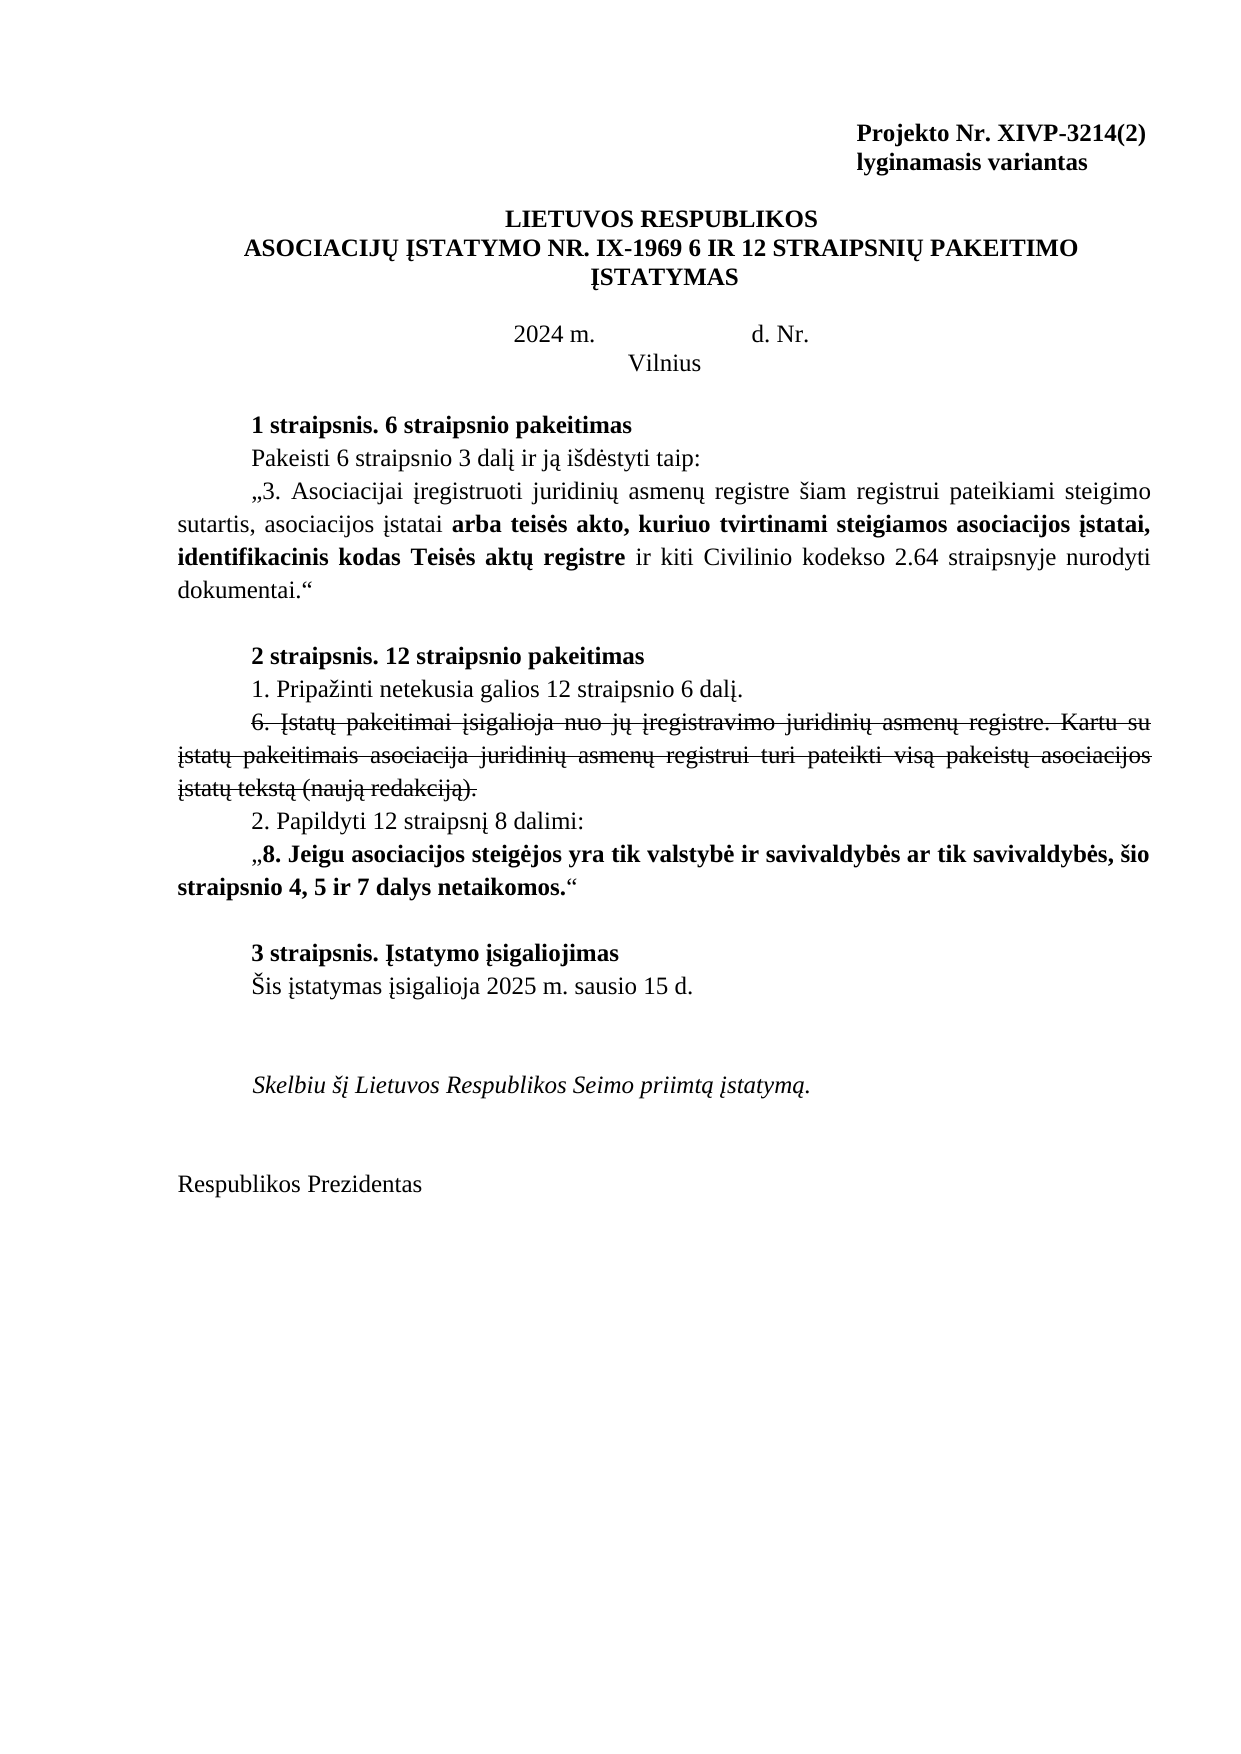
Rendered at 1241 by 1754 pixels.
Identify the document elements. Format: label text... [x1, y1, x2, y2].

text ASOCIACIJŲ ĮSTATYMO NR. IX-1969 6 IR 12 STRAIPSNIŲ PAKEITIMO [177, 233, 1152, 262]
text Skelbiu šį Lietuvos Respublikos Seimo priimtą įstatymą. [177, 1070, 1152, 1099]
text 2024 m. d. Nr. [177, 319, 1152, 348]
text „3. Asociacijai įregistruoti juridinių asmenų registre šiam registrui pateikiami steigimo sutartis, asociacijos įstatai arba teisės akto, kuriuo tvirtinami steigiamos asociacijos įstatai, identifikacinis kodas Teisės aktų registre ir kiti Civilinio kodekso 2.64 straipsnyje nurodyti dokumentai.“ [177, 476, 1152, 604]
text 1. Pripažinti netekusia galios 12 straipsnio 6 dalį. [177, 674, 1152, 703]
text Vilnius [177, 348, 1152, 377]
text 2. Papildyti 12 straipsnį 8 dalimi: [177, 806, 1152, 835]
text Projekto Nr. XIVP-3214(2) [177, 118, 1152, 147]
text Pakeisti 6 straipsnio 3 dalį ir ją išdėstyti taip: [177, 443, 1152, 472]
text ĮSTATYMAS [177, 262, 1152, 291]
text 1 straipsnis. 6 straipsnio pakeitimas [177, 410, 1152, 439]
text 2 straipsnis. 12 straipsnio pakeitimas [177, 641, 1152, 670]
text 6. Įstatų pakeitimai įsigalioja nuo jų įregistravimo juridinių asmenų registre. Kartu su įstatų pakeitimais asociacija juridinių asmenų registrui turi pateikti visą pakeistų asociacijos įstatų tekstą (naują redakciją). [177, 757, 1152, 802]
text Šis įstatymas įsigalioja 2025 m. sausio 15 d. [251, 971, 1152, 1000]
text 3 straipsnis. Įstatymo įsigaliojimas [177, 938, 1152, 967]
text 6. Įstatų pakeitimai įsigalioja nuo jų įregistravimo juridinių asmenų registre. Kartu su įstatų pakeitimais asociacija juridinių asmenų registrui turi pateikti visą pakeistų asociacijos įstatų tekstą (naują redakciją). [177, 707, 1152, 756]
text LIETUVOS RESPUBLIKOS [177, 204, 1152, 233]
text „8. Jeigu asociacijos steigėjos yra tik valstybė ir savivaldybės ar tik savivaldybės, šio straipsnio 4, 5 ir 7 dalys netaikomos.“ [177, 839, 1152, 901]
text Respublikos Prezidentas [177, 1169, 1152, 1198]
text lyginamasis variantas [177, 147, 1152, 176]
